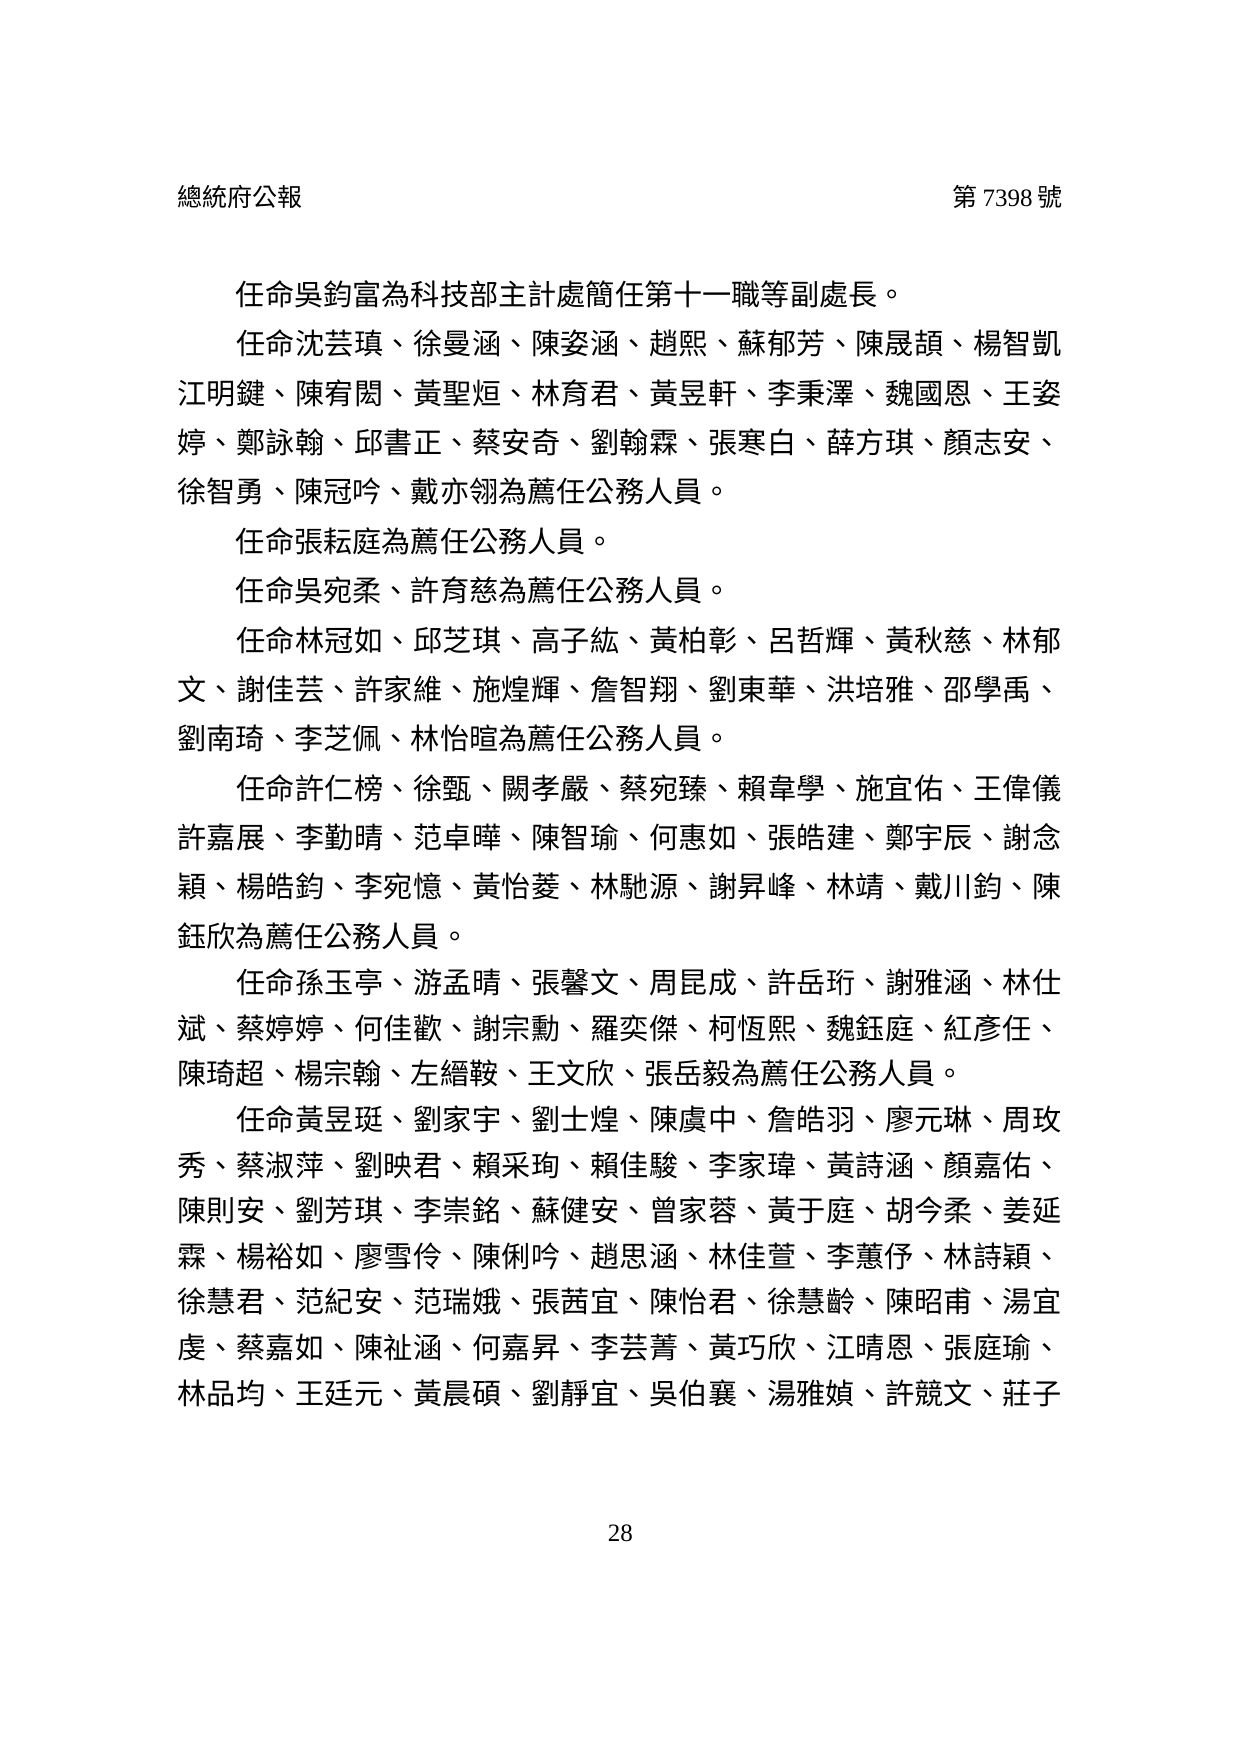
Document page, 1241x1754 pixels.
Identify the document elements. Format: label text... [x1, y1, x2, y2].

text 任命吳鈞富為科技部主計處簡任第十一職等副處長。 [177, 266, 1063, 315]
text 任命孫玉亭、游孟晴、張馨文、周昆成、許岳珩、謝雅涵、林仕斌、蔡婷婷、何佳歡、謝宗勳、羅奕傑、柯恆熙、魏鈺庭、紅彥任、陳琦超、楊宗翰、左縉鞍、王文欣、張岳毅為薦任公務人員。 [177, 957, 1063, 1094]
text 任命許仁榜、徐甄、闕孝嚴、蔡宛臻、賴韋學、施宜佑、王偉儀、許嘉展、李勤晴、范卓曄、陳智瑜、何惠如、張皓建、鄭宇辰、謝念穎、楊皓鈞、李宛憶、黃怡菱、林馳源、謝昇峰、林靖、戴川鈞、陳鈺欣為薦任公務人員。 [177, 759, 1063, 957]
text 任命吳宛柔、許育慈為薦任公務人員。 [177, 562, 1063, 611]
text 任命黃昱珽、劉家宇、劉士煌、陳虞中、詹皓羽、廖元琳、周玫秀、蔡淑萍、劉映君、賴采珣、賴佳駿、李家瑋、黃詩涵、顏嘉佑、陳則安、劉芳琪、李崇銘、蘇健安、曾家蓉、黃于庭、胡今柔、姜延霖、楊裕如、廖雪伶、陳俐吟、趙思涵、林佳萱、李蕙伃、林詩穎、徐慧君、范紀安、范瑞娥、張茜宜、陳怡君、徐慧齡、陳昭甫、湯宜虔、蔡嘉如、陳祉涵、何嘉昇、李芸菁、黃巧欣、江晴恩、張庭瑜、林品均、王廷元、黃晨碩、劉靜宜、吳伯襄、湯雅媜、許競文、莊子 [177, 1094, 1063, 1413]
text 任命林冠如、邱芝琪、高子紘、黃柏彰、呂哲輝、黃秋慈、林郁文、謝佳芸、許家維、施煌輝、詹智翔、劉東華、洪培雅、邵學禹、劉南琦、李芝佩、林怡暄為薦任公務人員。 [177, 611, 1063, 759]
text 任命沈芸瑱、徐曼涵、陳姿涵、趙熙、蘇郁芳、陳晟頡、楊智凱、江明鍵、陳宥閎、黃聖烜、林育君、黃昱軒、李秉澤、魏國恩、王姿婷、鄭詠翰、邱書正、蔡安奇、劉翰霖、張寒白、薛方琪、顏志安、徐智勇、陳冠吟、戴亦翎為薦任公務人員。 [177, 315, 1063, 513]
text 任命張耘庭為薦任公務人員。 [177, 513, 1063, 562]
